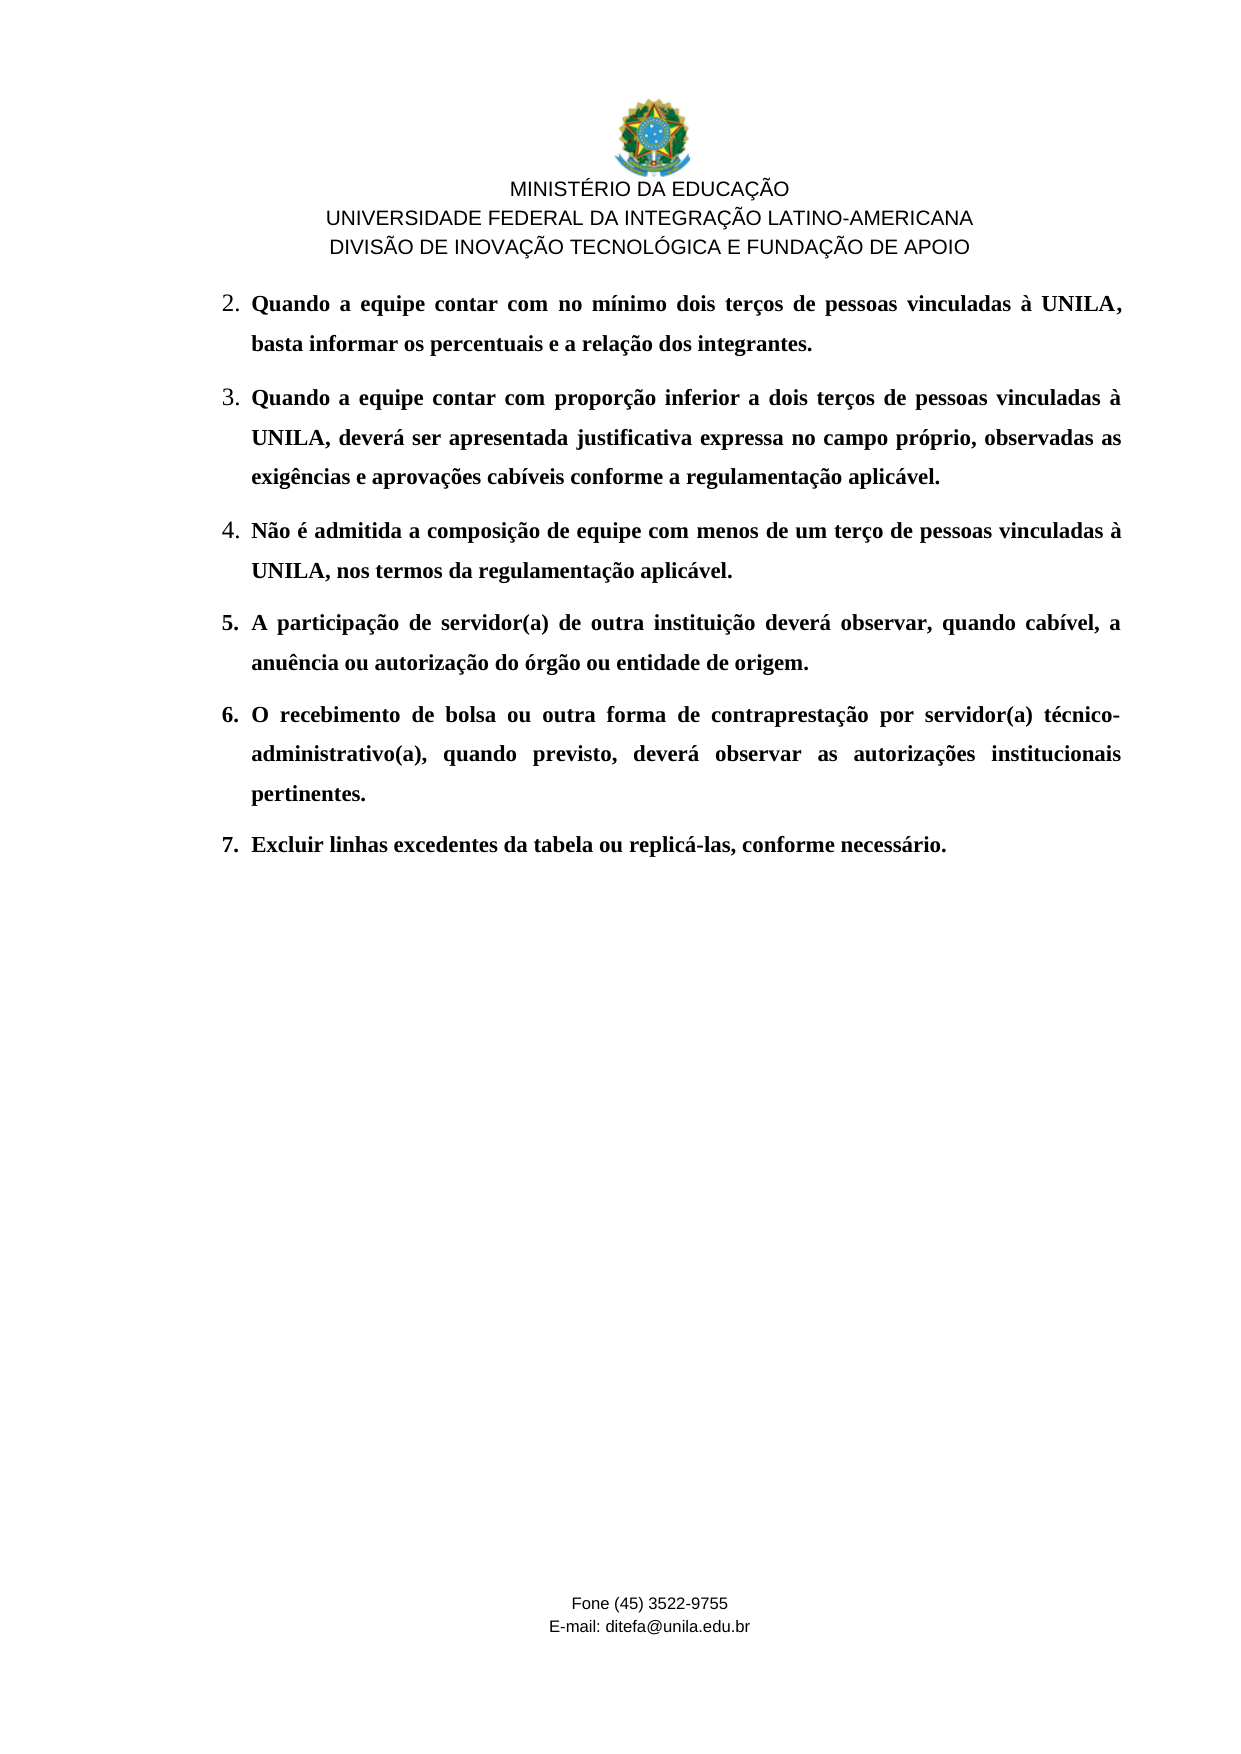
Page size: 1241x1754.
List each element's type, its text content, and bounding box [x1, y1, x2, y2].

list O recebimento de bolsa ou outra forma de contraprestação por servidor(a) técnico-administrativo(a), quando previsto, deverá observar as autorizações institucionais pertinentes. [222, 701, 1122, 806]
list Não é admitida a composição de equipe com menos de um terço de pessoas vinculadas à UNILA, nos termos da regulamentação aplicável. [222, 515, 1122, 583]
list Quando a equipe contar com no mínimo dois terços de pessoas vinculadas à UNILA, basta informar os percentuais e a relação dos integrantes. [222, 288, 1122, 356]
list Excluir linhas excedentes da tabela ou replicá-las, conforme necessário. [222, 832, 1122, 858]
picture [617, 183, 627, 188]
picture [640, 183, 648, 188]
picture [608, 88, 691, 188]
list A participação de servidor(a) de outra instituição deverá observar, quando cabível, a anuência ou autorização do órgão ou entidade de origem. [222, 609, 1122, 675]
list Quando a equipe contar com proporção inferior a dois terços de pessoas vinculadas à UNILA, deverá ser apresentada justificativa expressa no campo próprio, observadas as exigências e aprovações cabíveis conforme a regulamentação aplicável. [222, 382, 1122, 490]
